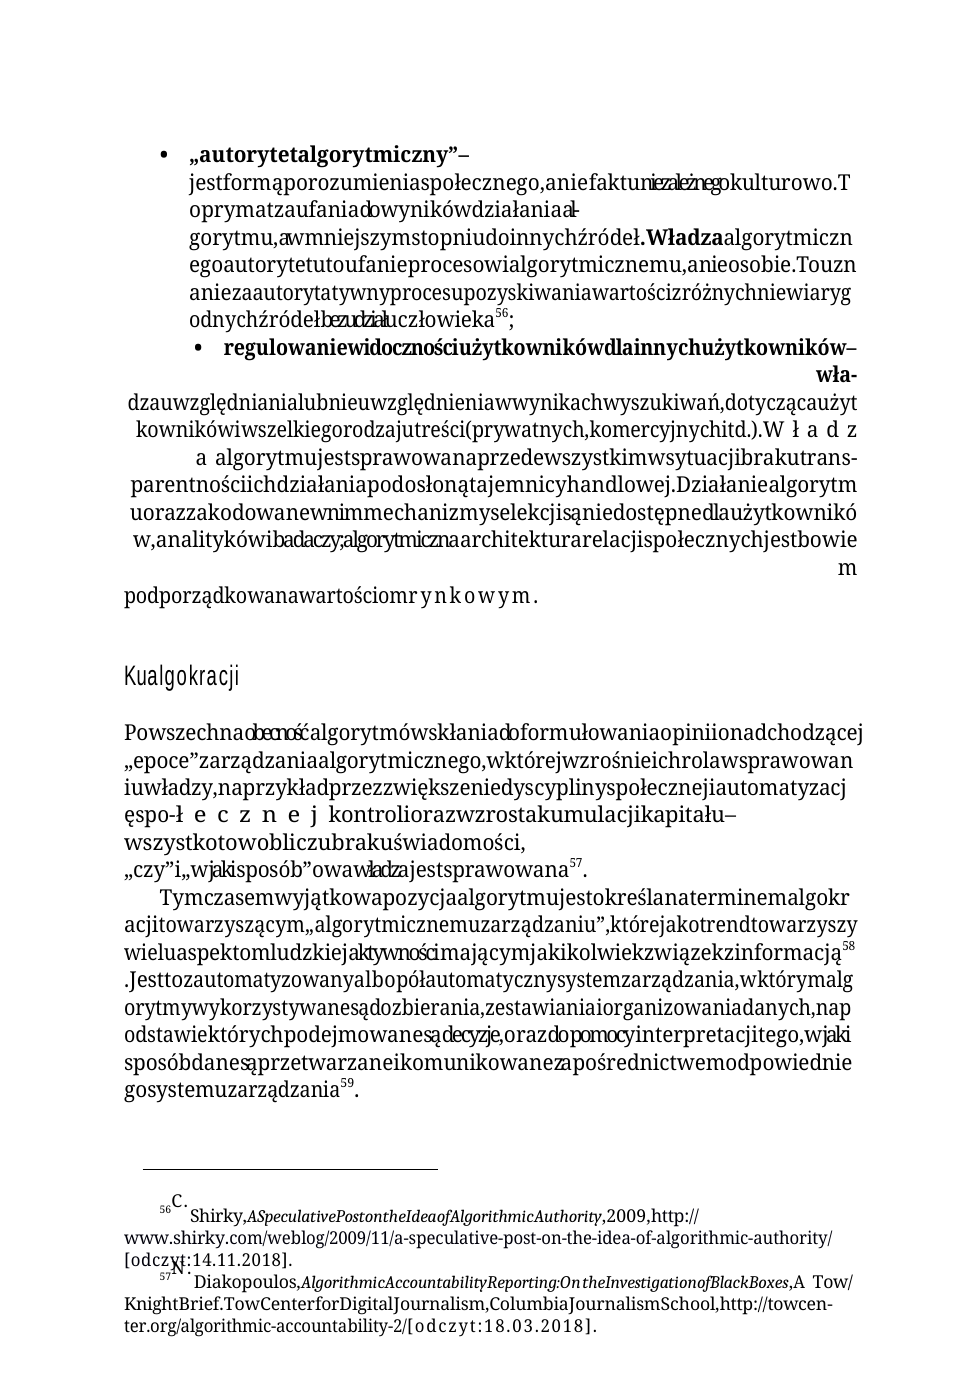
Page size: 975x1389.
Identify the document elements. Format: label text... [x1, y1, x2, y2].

list regulowaniewidocznościużytkownikówdlainnychużytkowników–wła-dzauwzględnianialubnieuwzględnieniawwynikachwyszukiwań,dotyczącaużytkownikówiwszelkiegorodzajutreści(prywatnych,komercyjnychitd.).Władzaalgorytmujestsprawowanaprzedewszystkimwsytuacjibrakutrans-parentnościichdziałaniapodosłonątajemnicyhandlowej.Działaniealgorytmuorazzakodowanewnimmechanizmyselekcjisąniedostępnedlaużytkowników,analitykówibadaczy;algorytmicznaarchitekturarelacjispołecznychjestbowiem [124, 333, 857, 581]
list „autorytetalgorytmiczny”–jestformąporozumieniaspołecznego,aniefaktuniezależnegokulturowo.Toprymatzaufaniadowynikówdziałaniaal-gorytmu,awmniejszymstopniudoinnychźródeł.Władzaalgorytmicznegoautorytetutoufanieprocesowialgorytmicznemu,anieosobie.Touznaniezaautorytatywnyprocesupozyskiwaniawartościzróżnychniewiarygodnychźródełbezudziałuczłowieka56; [159, 141, 857, 333]
subtitle Kualgokracji [124, 659, 869, 691]
text Powszechnaobecnośćalgorytmówskłaniadoformułowaniaopiniionadchodzącej [124, 717, 869, 746]
text 57N.Diakopoulos,AlgorithmicAccountabilityReporting:OntheInvestigationofBlackBoxes,ATow/KnightBrief.TowCenterforDigitalJournalism,ColumbiaJournalismSchool,http://towcen-ter.org/algorithmic-accountability-2/[odczyt:18.03.2018]. [124, 1271, 857, 1337]
text Tymczasemwyjątkowapozycjaalgorytmujestokreślanaterminemalgokracjitowarzyszącym„algorytmicznemuzarządzaniu”,którejakotrendtowarzyszywieluaspektomludzkiejaktywnościmającymjakikolwiekzwiązekzinformacją58.Jesttozautomatyzowanyalbopółautomatycznysystemzarządzania,wktórymalgorytmywykorzystywanesądozbierania,zestawianiaiorganizowaniadanych,napodstawiektórychpodejmowanesądecyzje,orazdopomocyinterpretacjitego,wjakisposóbdanesąprzetwarzaneikomunikowanezapośrednictwemodpowiedniegosystemuzarządzania59. [124, 884, 857, 1104]
text „epoce”zarządzaniaalgorytmicznego,wktórejwzrośnieichrolawsprawowaniuwładzy,naprzykładprzezzwiększeniedyscyplinyspołecznejiautomatyzacjęspo-łecznejkontroliorazwzrostakumulacjikapitału–wszystkotowobliczubrakuświadomości,„czy”i„wjakisposób”owawładzajestsprawowana57. [124, 746, 857, 884]
text podporządkowanawartościomrynkowym. [124, 581, 869, 609]
text 56C.Shirky,ASpeculativePostontheIdeaofAlgorithmicAuthority,2009,http://www.shirky.com/weblog/2009/11/a-speculative-post-on-the-idea-of-algorithmic-authority/[odczyt:14.11.2018]. [124, 1205, 858, 1271]
